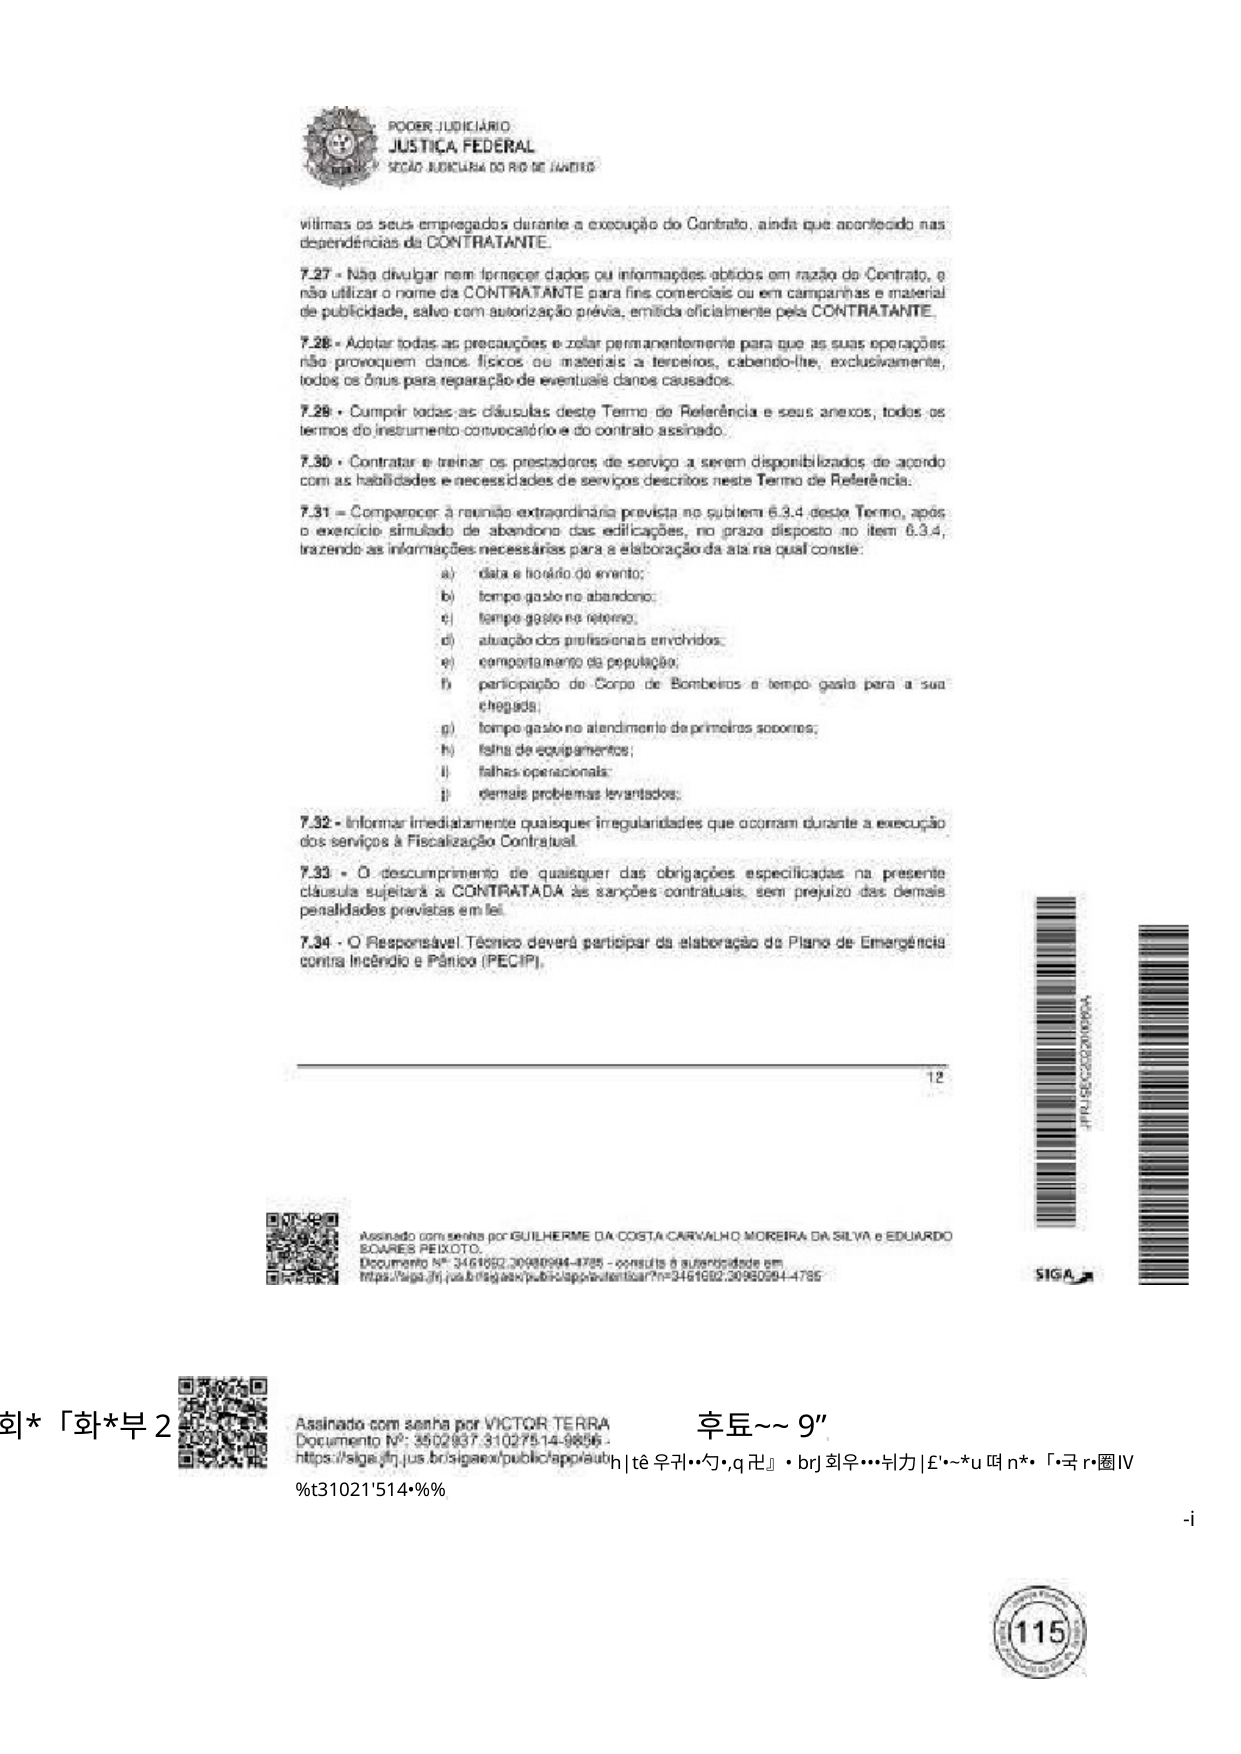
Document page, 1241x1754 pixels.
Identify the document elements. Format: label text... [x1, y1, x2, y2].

subtitle 회*「화*부2후툐~~ 9” [0, 1404, 178, 1447]
text h|tê우귀••勺•,q卍』• brJ회우•••뉘力|£'•~*u뗘n*•「•국r•圈Ⅳ%t31021'514•%% [294, 1449, 1206, 1502]
subtitle -i [296, 1504, 1195, 1532]
subtitle 회*「화*부2후툐~~ 9” [610, 1404, 829, 1447]
